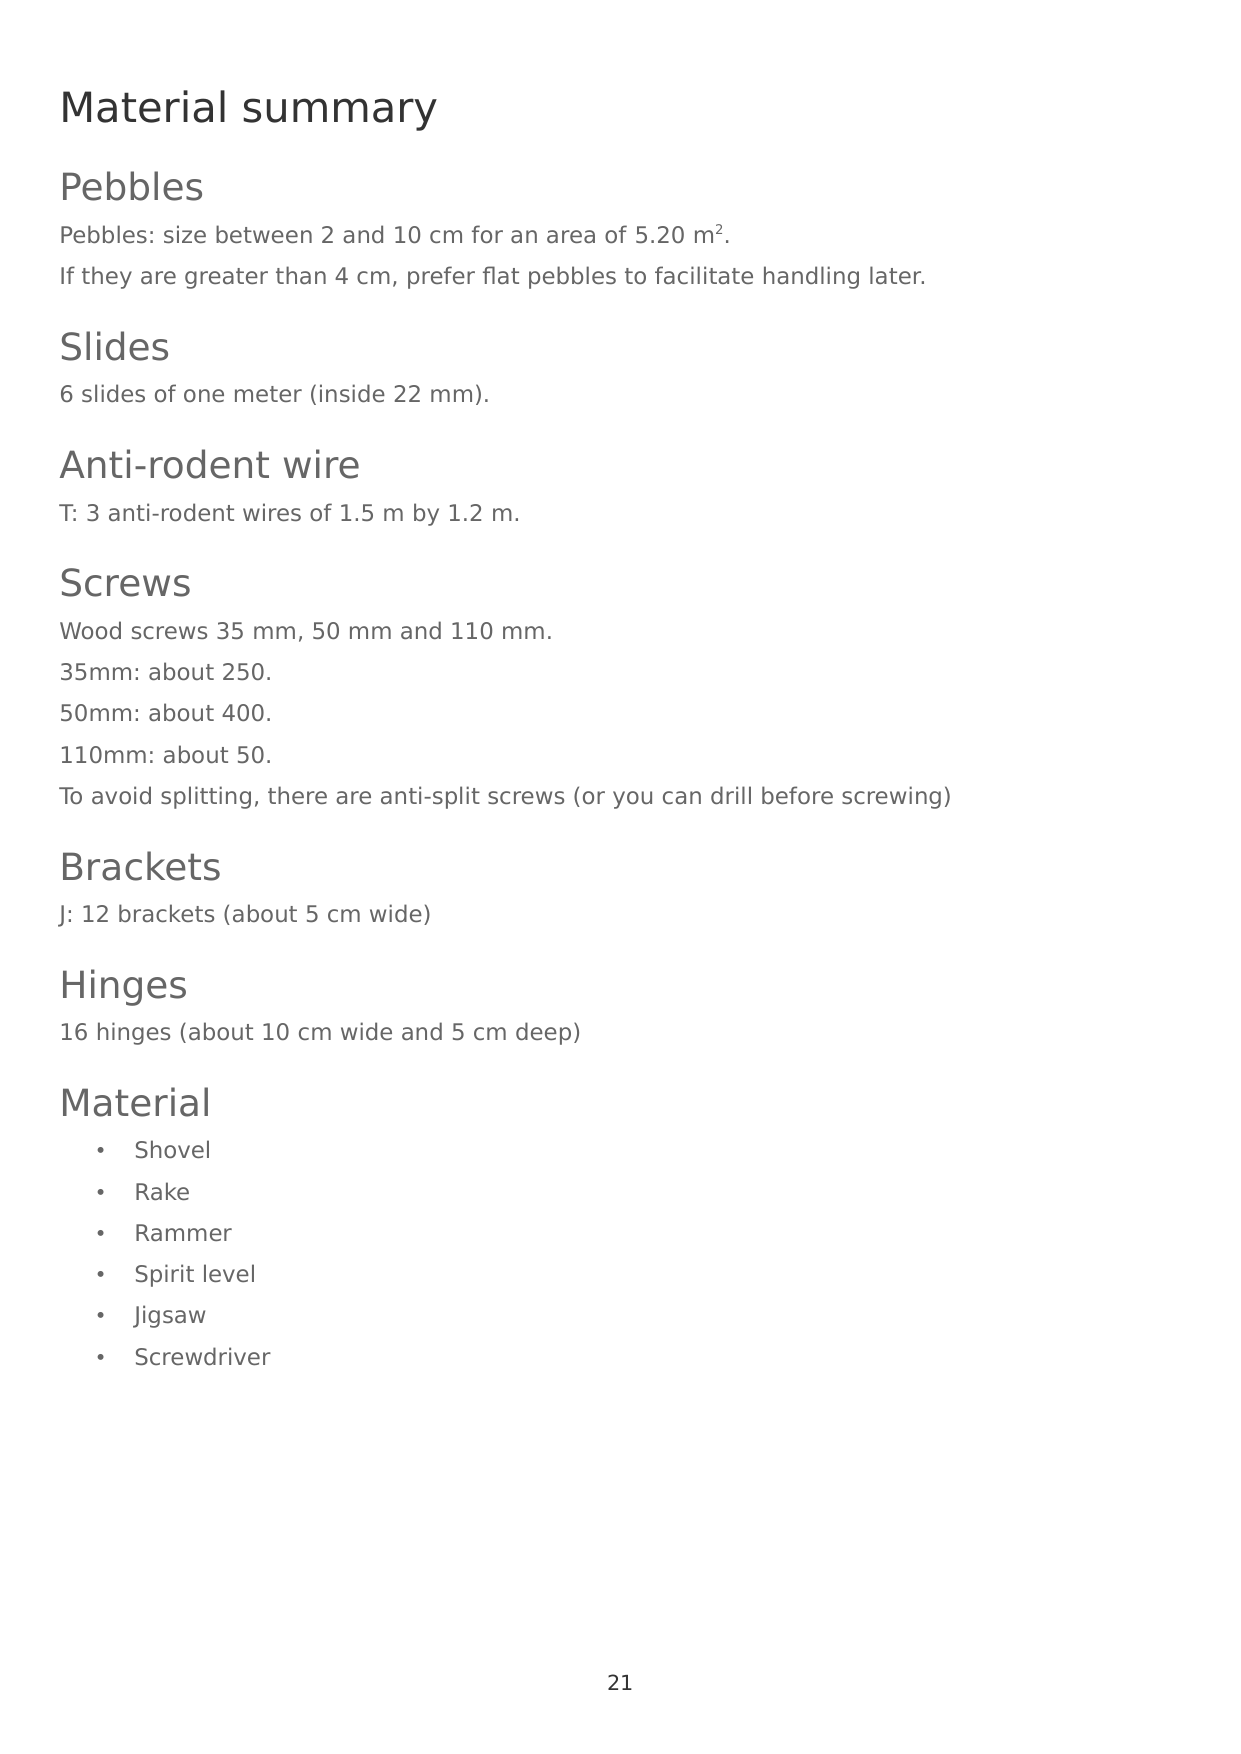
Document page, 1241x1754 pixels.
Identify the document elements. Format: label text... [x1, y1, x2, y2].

text 16 hinges (about 10 cm wide and 5 cm deep) [59, 1019, 1181, 1046]
subtitle Pebbles [59, 166, 1181, 209]
subtitle Material summary [59, 84, 1181, 133]
list Jigsaw [97, 1303, 1181, 1329]
text T: 3 anti-rodent wires of 1.5 m by 1.2 m. [59, 500, 1181, 526]
subtitle Brackets [59, 845, 1181, 889]
list Screwdriver [97, 1344, 1181, 1371]
text J: 12 brackets (about 5 cm wide) [59, 901, 1181, 928]
subtitle Material [59, 1082, 1181, 1125]
text 50mm: about 400. [59, 701, 1181, 727]
subtitle Hinges [59, 963, 1181, 1007]
text 6 slides of one meter (inside 22 mm). [59, 382, 1181, 408]
list Spirit level [97, 1261, 1181, 1288]
text 35mm: about 250. [59, 659, 1181, 686]
text Pebbles: size between 2 and 10 cm for an area of ​​5.20 m2. [59, 222, 1181, 249]
list Shovel [97, 1138, 1181, 1164]
subtitle Anti-rodent wire [59, 444, 1181, 487]
subtitle Screws [59, 562, 1181, 606]
text To avoid splitting, there are anti-split screws (or you can drill before screwing) [59, 783, 1181, 810]
subtitle Slides [59, 325, 1181, 369]
list Rake [97, 1179, 1181, 1206]
text 110mm: about 50. [59, 742, 1181, 768]
text If they are greater than 4 cm, prefer flat pebbles to facilitate handling later. [59, 263, 1181, 290]
text Wood screws 35 mm, 50 mm and 110 mm. [59, 618, 1181, 645]
list Rammer [97, 1220, 1181, 1247]
